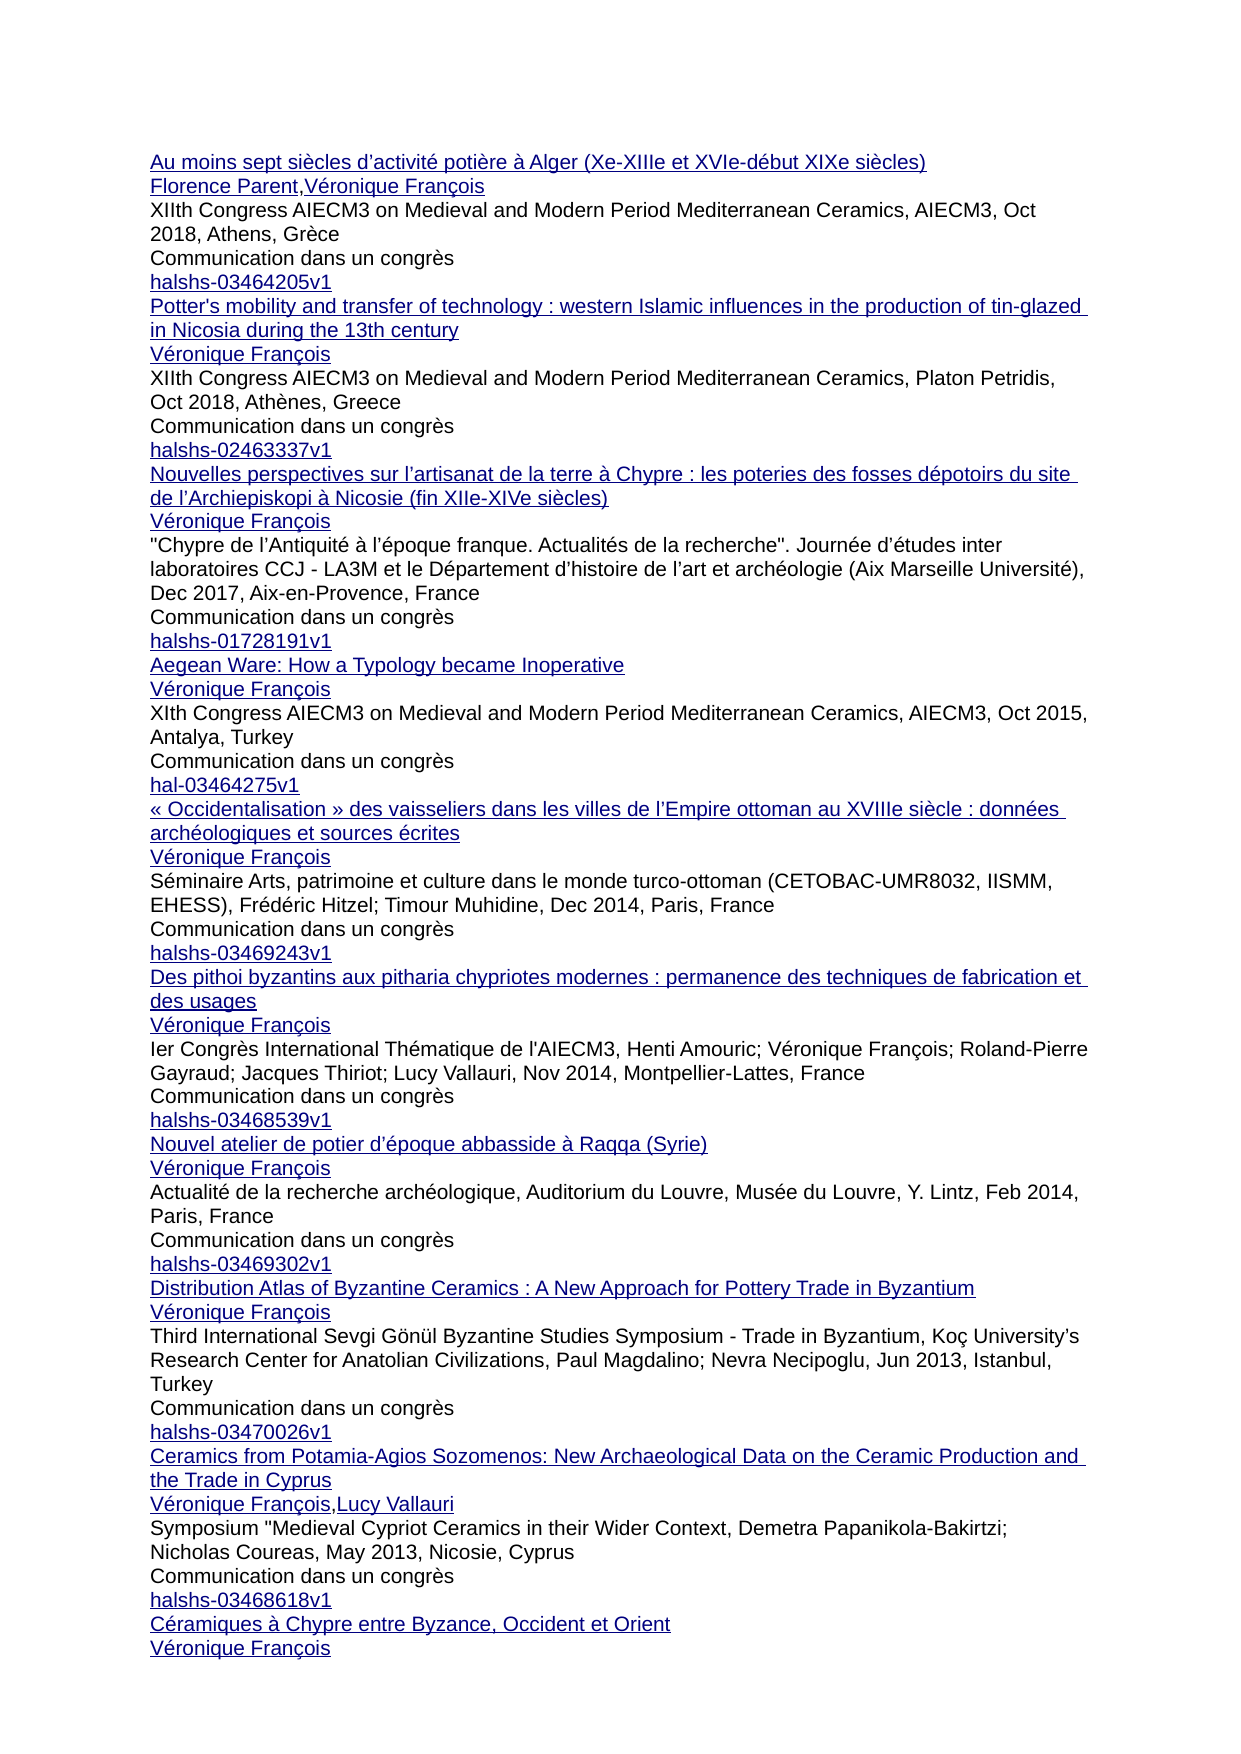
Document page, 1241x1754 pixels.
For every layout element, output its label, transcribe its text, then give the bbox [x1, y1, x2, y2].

table_cell Aegean Ware: How a Typology became Inoperative Véronique François XIth Congress AIECM3 on Medieval and Modern Period Mediterranean Ceramics, AIECM3, Oct 2015, Antalya, Turkey Communication dans un congrès hal-03464275v1 [150, 653, 1090, 797]
table_cell Céramiques à Chypre entre Byzance, Occident et Orient Véronique François [150, 1611, 1090, 1659]
table_cell Distribution Atlas of Byzantine Ceramics : A New Approach for Pottery Trade in Byzantium Véronique François Third International Sevgi Gönül Byzantine Studies Symposium - Trade in Byzantium, Koç University’s Research Center for Anatolian Civilizations, Paul Magdalino; Nevra Necipoglu, Jun 2013, Istanbul, Turkey Communication dans un congrès halshs-03470026v1 [150, 1276, 1090, 1444]
table_cell Des pithoi byzantins aux pitharia chypriotes modernes : permanence des techniques de fabrication et des usages Véronique François Ier Congrès International Thématique de l'AIECM3, Henti Amouric; Véronique François; Roland-Pierre Gayraud; Jacques Thiriot; Lucy Vallauri, Nov 2014, Montpellier-Lattes, France Communication dans un congrès halshs-03468539v1 [150, 965, 1090, 1132]
table_cell Ceramics from Potamia-Agios Sozomenos: New Archaeological Data on the Ceramic Production and the Trade in Cyprus Véronique François,Lucy Vallauri Symposium "Medieval Cypriot Ceramics in their Wider Context, Demetra Papanikola-Bakirtzi; Nicholas Coureas, May 2013, Nicosie, Cyprus Communication dans un congrès halshs-03468618v1 [150, 1444, 1090, 1611]
table_cell Nouvelles perspectives sur l’artisanat de la terre à Chypre : les poteries des fosses dépotoirs du site de l’Archiepiskopi à Nicosie (fin XIIe-XIVe siècles) Véronique François "Chypre de l’Antiquité à l’époque franque. Actualités de la recherche". Journée d’études inter laboratoires CCJ - LA3M et le Département d’histoire de l’art et archéologie (Aix Marseille Université), Dec 2017, Aix-en-Provence, France Communication dans un congrès halshs-01728191v1 [150, 461, 1090, 653]
table_cell Nouvel atelier de potier d’époque abbasside à Raqqa (Syrie) Véronique François Actualité de la recherche archéologique, Auditorium du Louvre, Musée du Louvre, Y. Lintz, Feb 2014, Paris, France Communication dans un congrès halshs-03469302v1 [150, 1132, 1090, 1276]
table_cell Au moins sept siècles d’activité potière à Alger (Xe-XIIIe et XVIe-début XIXe siècles) Florence Parent,Véronique François XIIth Congress AIECM3 on Medieval and Modern Period Mediterranean Ceramics, AIECM3, Oct 2018, Athens, Grèce Communication dans un congrès halshs-03464205v1 [150, 150, 1090, 294]
table_cell « Occidentalisation » des vaisseliers dans les villes de l’Empire ottoman au XVIIIe siècle : données archéologiques et sources écrites Véronique François Séminaire Arts, patrimoine et culture dans le monde turco-ottoman (CETOBAC-UMR8032, IISMM, EHESS), Frédéric Hitzel; Timour Muhidine, Dec 2014, Paris, France Communication dans un congrès halshs-03469243v1 [150, 797, 1090, 964]
table_cell Potter's mobility and transfer of technology : western Islamic influences in the production of tin-glazed in Nicosia during the 13th century Véronique François XIIth Congress AIECM3 on Medieval and Modern Period Mediterranean Ceramics, Platon Petridis, Oct 2018, Athènes, Greece Communication dans un congrès halshs-02463337v1 [150, 294, 1090, 461]
